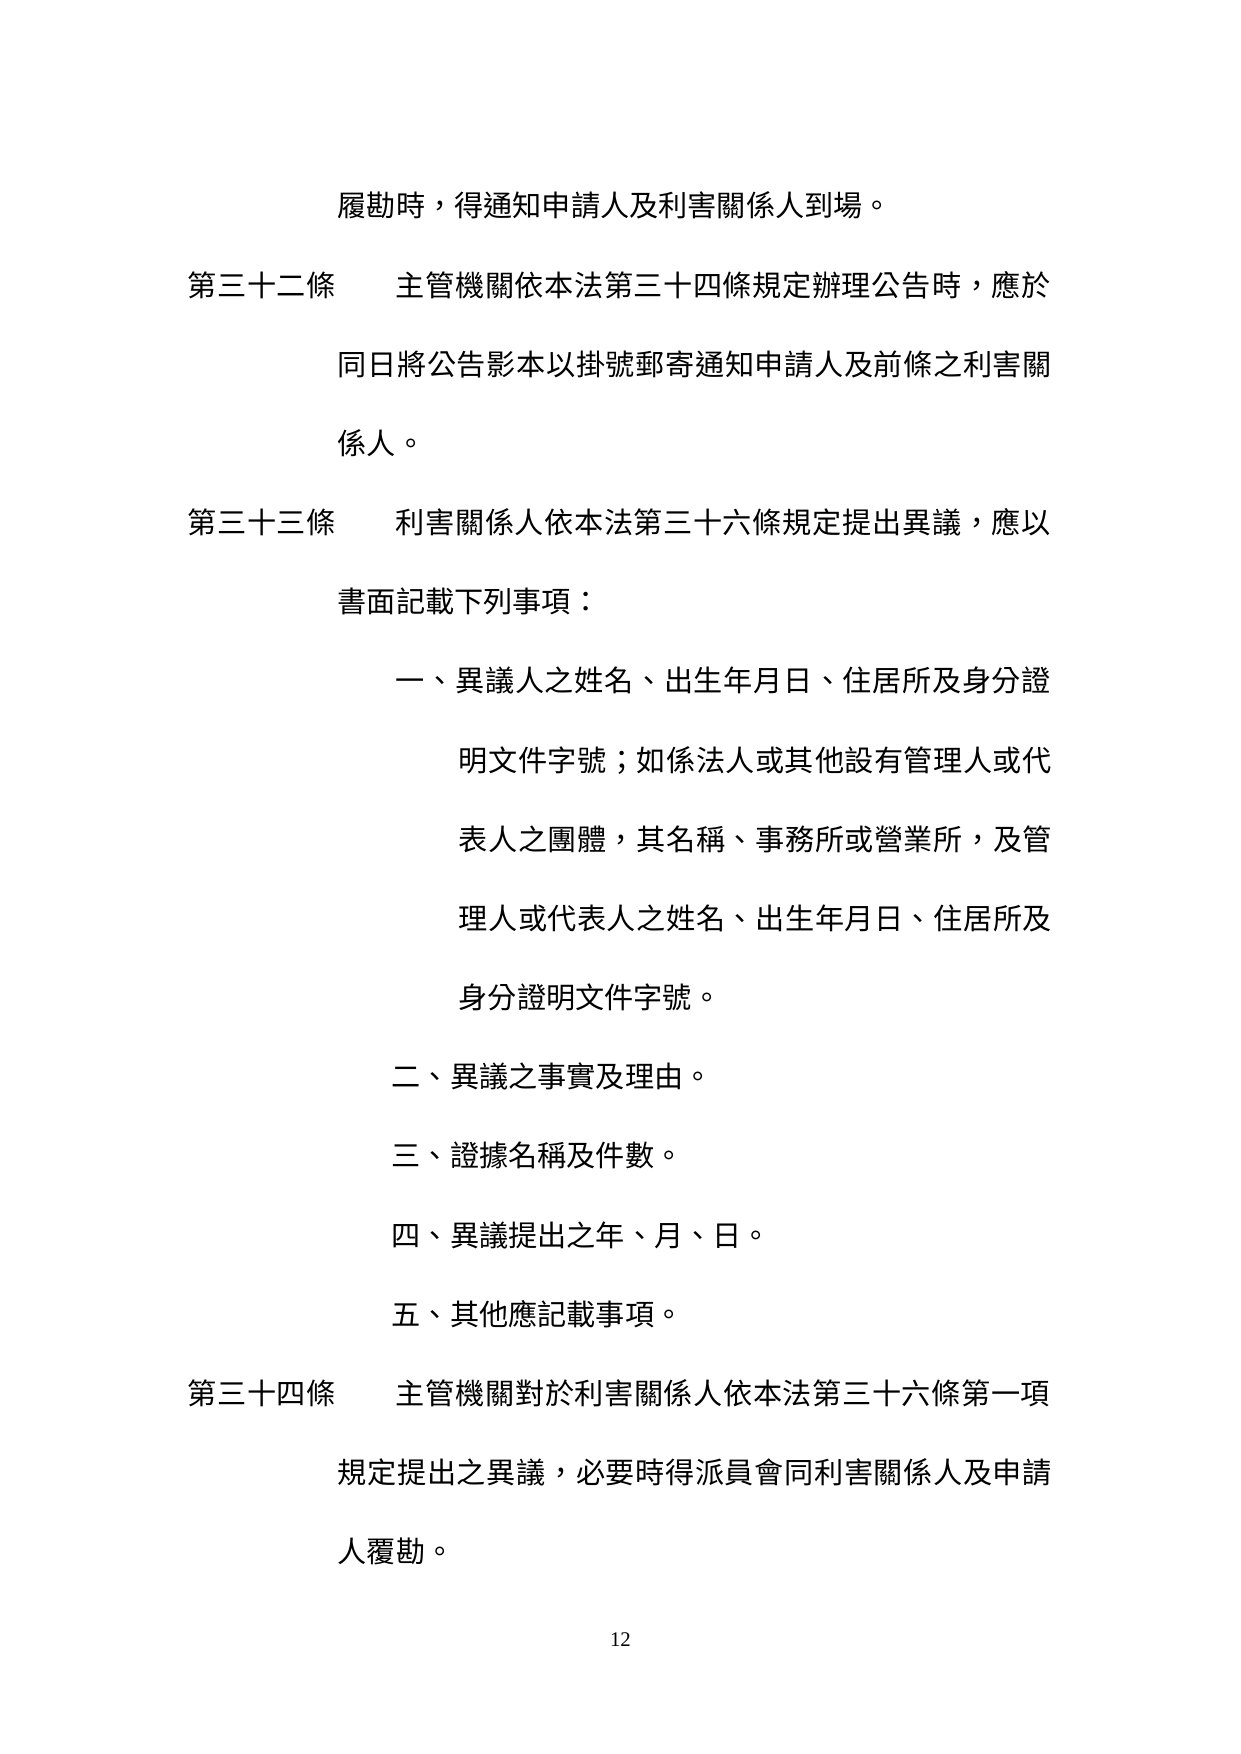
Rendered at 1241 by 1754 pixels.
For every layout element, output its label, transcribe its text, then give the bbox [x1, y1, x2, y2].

text 第三十二條 主管機關依本法第三十四條規定辦理公告時，應於同日將公告影本以掛號郵寄通知申請人及前條之利害關係人。 [187, 244, 1053, 481]
text 第三十三條 利害關係人依本法第三十六條規定提出異議，應以書面記載下列事項： [187, 481, 1053, 639]
text 二、異議之事實及理由。 [187, 1035, 1053, 1114]
text 五、其他應記載事項。 [187, 1273, 1053, 1352]
text 四、異議提出之年、月、日。 [187, 1194, 1053, 1273]
text 履勘時，得通知申請人及利害關係人到場。 [187, 164, 1053, 244]
text 一、異議人之姓名、出生年月日、住居所及身分證明文件字號；如係法人或其他設有管理人或代表人之團體，其名稱、事務所或營業所，及管理人或代表人之姓名、出生年月日、住居所及身分證明文件字號。 [187, 639, 1053, 1035]
text 三、證據名稱及件數。 [187, 1114, 1053, 1194]
text 第三十四條 主管機關對於利害關係人依本法第三十六條第一項規定提出之異議，必要時得派員會同利害關係人及申請人覆勘。 [187, 1352, 1053, 1589]
